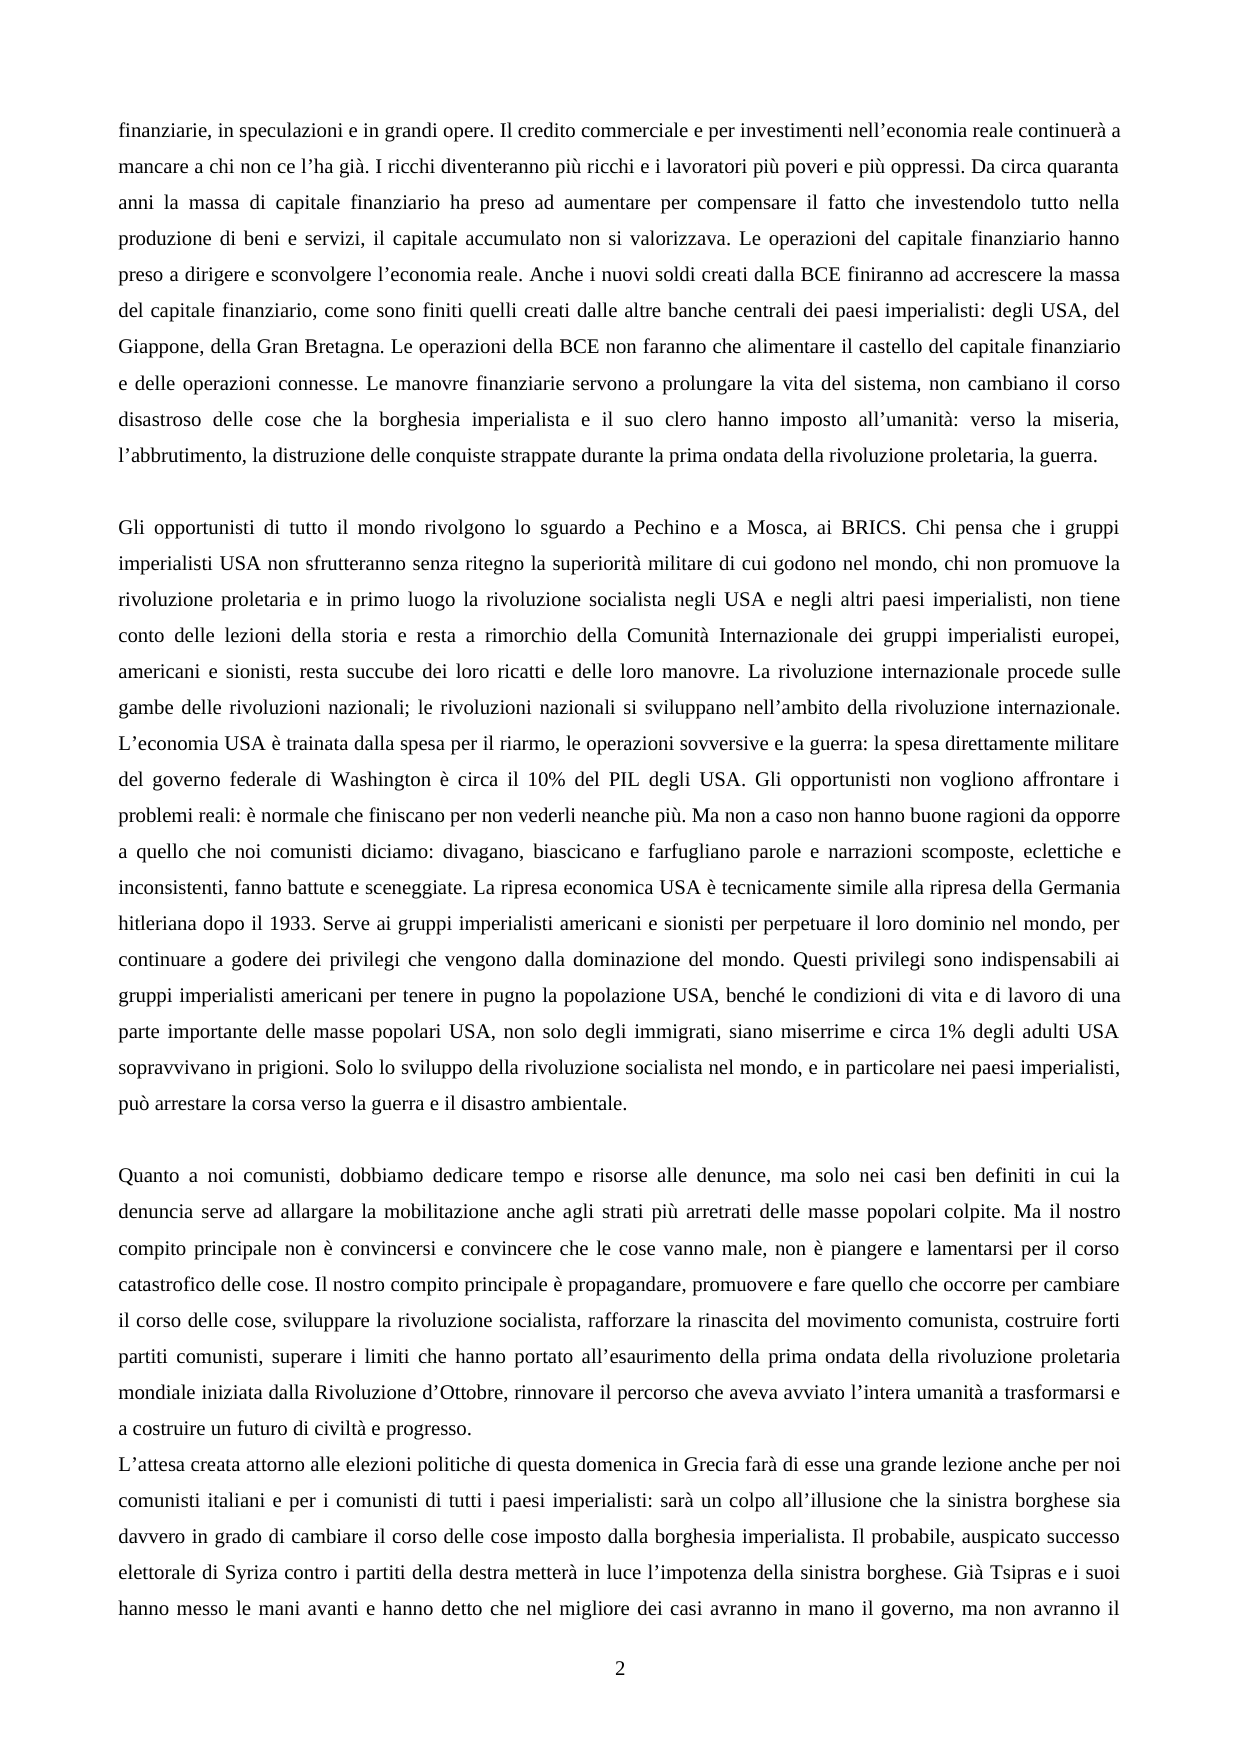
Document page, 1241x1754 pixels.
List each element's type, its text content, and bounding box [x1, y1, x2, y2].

text L’attesa creata attorno alle elezioni politiche di questa domenica in Grecia farà di esse una grande lezione anche per noi comunisti italiani e per i comunisti di tutti i paesi imperialisti: sarà un colpo all’illusione che la sinistra borghese sia davvero in grado di cambiare il corso delle cose imposto dalla borghesia imperialista. Il probabile, auspicato successo elettorale di Syriza contro i partiti della destra metterà in luce l’impotenza della sinistra borghese. Già Tsipras e i suoi hanno messo le mani avanti e hanno detto che nel migliore dei casi avranno in mano il governo, ma non avranno il [118, 1452, 1122, 1620]
text finanziarie, in speculazioni e in grandi opere. Il credito commerciale e per investimenti nell’economia reale continuerà a mancare a chi non ce l’ha già. I ricchi diventeranno più ricchi e i lavoratori più poveri e più oppressi. Da circa quaranta anni la massa di capitale finanziario ha preso ad aumentare per compensare il fatto che investendolo tutto nella produzione di beni e servizi, il capitale accumulato non si valorizzava. Le operazioni del capitale finanziario hanno preso a dirigere e sconvolgere l’economia reale. Anche i nuovi soldi creati dalla BCE finiranno ad accrescere la massa del capitale finanziario, come sono finiti quelli creati dalle altre banche centrali dei paesi imperialisti: degli USA, del Giappone, della Gran Bretagna. Le operazioni della BCE non faranno che alimentare il castello del capitale finanziario e delle operazioni connesse. Le manovre finanziarie servono a prolungare la vita del sistema, non cambiano il corso disastroso delle cose che la borghesia imperialista e il suo clero hanno imposto all’umanità: verso la miseria, l’abbrutimento, la distruzione delle conquiste strappate durante la prima ondata della rivoluzione proletaria, la guerra. [118, 118, 1122, 467]
text Gli opportunisti di tutto il mondo rivolgono lo sguardo a Pechino e a Mosca, ai BRICS. Chi pensa che i gruppi imperialisti USA non sfrutteranno senza ritegno la superiorità militare di cui godono nel mondo, chi non promuove la rivoluzione proletaria e in primo luogo la rivoluzione socialista negli USA e negli altri paesi imperialisti, non tiene conto delle lezioni della storia e resta a rimorchio della Comunità Internazionale dei gruppi imperialisti europei, americani e sionisti, resta succube dei loro ricatti e delle loro manovre. La rivoluzione internazionale procede sulle gambe delle rivoluzioni nazionali; le rivoluzioni nazionali si sviluppano nell’ambito della rivoluzione internazionale. L’economia USA è trainata dalla spesa per il riarmo, le operazioni sovversive e la guerra: la spesa direttamente militare del governo federale di Washington è circa il 10% del PIL degli USA. Gli opportunisti non vogliono affrontare i problemi reali: è normale che finiscano per non vederli neanche più. Ma non a caso non hanno buone ragioni da opporre a quello che noi comunisti diciamo: divagano, biascicano e farfugliano parole e narrazioni scomposte, eclettiche e inconsistenti, fanno battute e sceneggiate. La ripresa economica USA è tecnicamente simile alla ripresa della Germania hitleriana dopo il 1933. Serve ai gruppi imperialisti americani e sionisti per perpetuare il loro dominio nel mondo, per continuare a godere dei privilegi che vengono dalla dominazione del mondo. Questi privilegi sono indispensabili ai gruppi imperialisti americani per tenere in pugno la popolazione USA, benché le condizioni di vita e di lavoro di una parte importante delle masse popolari USA, non solo degli immigrati, siano miserrime e circa 1% degli adulti USA sopravvivano in prigioni. Solo lo sviluppo della rivoluzione socialista nel mondo, e in particolare nei paesi imperialisti, può arrestare la corsa verso la guerra e il disastro ambientale. [118, 514, 1122, 1115]
text Quanto a noi comunisti, dobbiamo dedicare tempo e risorse alle denunce, ma solo nei casi ben definiti in cui la denuncia serve ad allargare la mobilitazione anche agli strati più arretrati delle masse popolari colpite. Ma il nostro compito principale non è convincersi e convincere che le cose vanno male, non è piangere e lamentarsi per il corso catastrofico delle cose. Il nostro compito principale è propagandare, promuovere e fare quello che occorre per cambiare il corso delle cose, sviluppare la rivoluzione socialista, rafforzare la rinascita del movimento comunista, costruire forti partiti comunisti, superare i limiti che hanno portato all’esaurimento della prima ondata della rivoluzione proletaria mondiale iniziata dalla Rivoluzione d’Ottobre, rinnovare il percorso che aveva avviato l’intera umanità a trasformarsi e a costruire un futuro di civiltà e progresso. [118, 1163, 1122, 1440]
